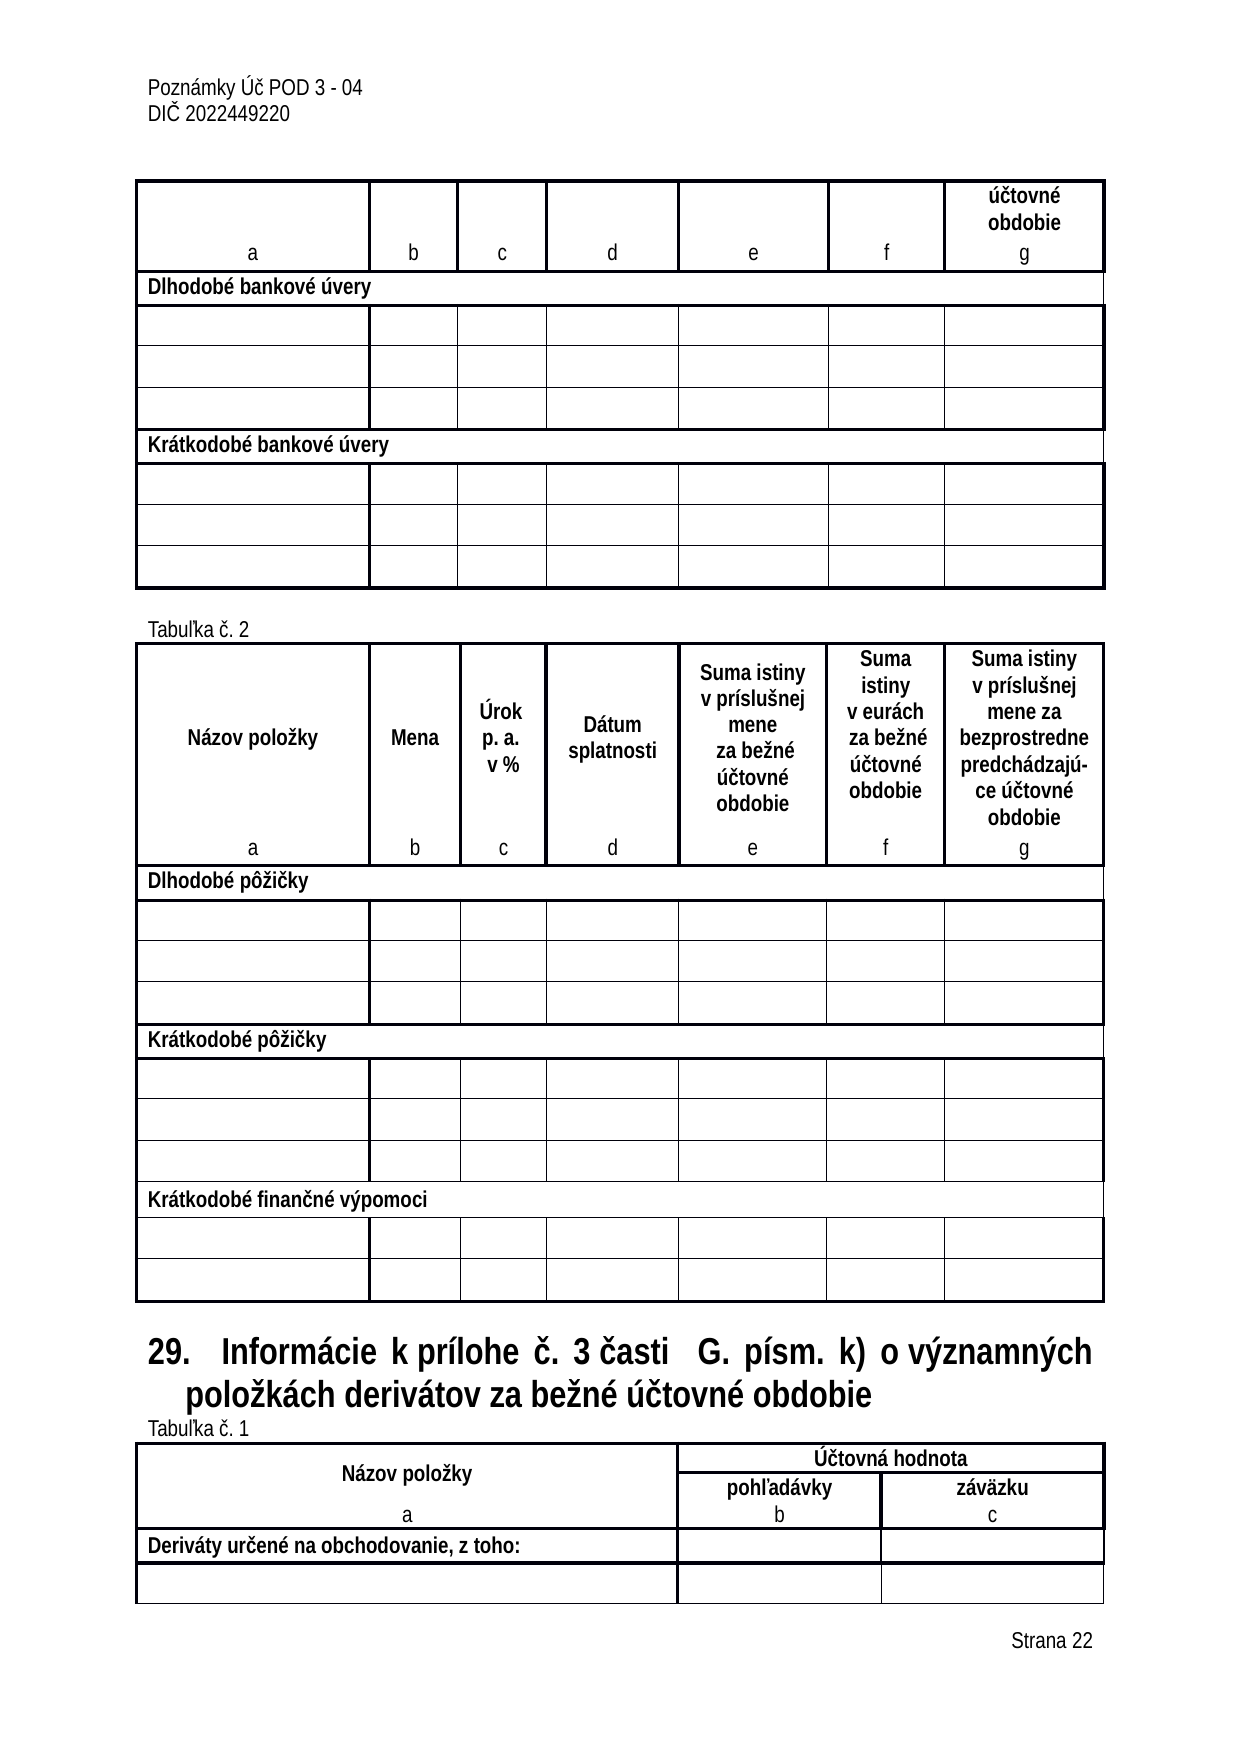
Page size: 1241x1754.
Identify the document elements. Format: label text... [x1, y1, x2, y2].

table_cell [547, 941, 678, 981]
table_cell b [371, 830, 459, 864]
table_cell [138, 465, 368, 504]
table_cell [458, 388, 546, 428]
table_cell [138, 982, 368, 1023]
table_cell [945, 388, 1102, 428]
table_header Suma istiny v príslušnej mene za bežné účtovné obdobie [681, 645, 825, 830]
table_header [680, 183, 827, 235]
table_cell a [138, 235, 368, 269]
table_cell [547, 1060, 678, 1098]
table_cell [679, 388, 828, 428]
table_cell [371, 1259, 460, 1300]
table_cell [458, 505, 546, 545]
table_cell [138, 388, 368, 428]
table_cell [547, 1141, 678, 1181]
table_cell [138, 346, 368, 387]
table_cell [679, 1218, 826, 1258]
table_cell [461, 1141, 546, 1181]
table_cell c [459, 235, 545, 269]
table_cell [829, 388, 944, 428]
table_cell [679, 346, 828, 387]
table_cell [827, 1141, 944, 1181]
table_cell [945, 1259, 1102, 1300]
table_cell záväzku [883, 1474, 1102, 1501]
title Informácie k prílohe č. 3 časti G. písm. k) o významných položkách derivátov za bežné účtovné obdobie [148, 1329, 1093, 1415]
table_cell [371, 1218, 460, 1258]
table_header Dátum splatnosti [548, 645, 677, 830]
table_cell [945, 505, 1102, 545]
table_cell c [883, 1501, 1102, 1527]
table_header Suma istiny v eurách za bežné účtovné obdobie [828, 645, 943, 830]
table_cell g [946, 235, 1102, 269]
table_cell [945, 982, 1102, 1023]
table_header [459, 183, 545, 235]
table_cell [371, 1141, 460, 1181]
table_cell [679, 546, 828, 586]
table_header [138, 183, 368, 235]
table_cell e [681, 830, 825, 864]
table_header Mena [371, 645, 459, 830]
table_header Suma istiny v príslušnej mene za bezprostredne predchádzajú-ce účtovné obdobie [946, 645, 1102, 830]
table_cell [679, 307, 828, 345]
table_cell [679, 1565, 881, 1603]
table_cell Dlhodobé bankové úvery [138, 273, 1103, 304]
table_cell [679, 982, 826, 1023]
table_cell c [462, 830, 544, 864]
table_cell [371, 546, 457, 586]
table_cell [371, 346, 457, 387]
table_cell [945, 941, 1102, 981]
table_cell [547, 346, 678, 387]
table_cell [371, 902, 460, 940]
table_cell [829, 307, 944, 345]
table_cell [547, 546, 678, 586]
table_cell [882, 1565, 1103, 1603]
table_cell [547, 902, 678, 940]
table_cell [827, 982, 944, 1023]
table_cell [138, 546, 368, 586]
table_cell [138, 1099, 368, 1140]
table_cell [945, 307, 1102, 345]
table_header Názov položky [138, 645, 368, 830]
table_cell d [548, 235, 677, 269]
table_cell [945, 1218, 1102, 1258]
table_cell [547, 1259, 678, 1300]
table_cell [138, 1141, 368, 1181]
table_cell [461, 1259, 546, 1300]
table_cell [679, 1141, 826, 1181]
table_cell a [138, 1501, 676, 1527]
table_cell [461, 902, 546, 940]
table_cell [679, 1259, 826, 1300]
table_cell [461, 982, 546, 1023]
table_cell [371, 1060, 460, 1098]
table_header [371, 183, 456, 235]
table_cell [829, 465, 944, 504]
table_cell [458, 346, 546, 387]
table_cell [827, 1099, 944, 1140]
table_cell [138, 1060, 368, 1098]
table_cell [461, 1060, 546, 1098]
table_cell Krátkodobé bankové úvery [138, 431, 1103, 462]
table_cell g [946, 830, 1102, 864]
table_cell [371, 1099, 460, 1140]
table_cell [679, 1530, 880, 1561]
table_cell [371, 388, 457, 428]
table_cell [679, 1099, 826, 1140]
table_cell [679, 1060, 826, 1098]
table_cell [138, 1218, 368, 1258]
table_cell [371, 307, 457, 345]
table_cell [458, 307, 546, 345]
table_cell [945, 1060, 1102, 1098]
table_cell [547, 982, 678, 1023]
table_cell [945, 465, 1102, 504]
table_cell [458, 465, 546, 504]
table_cell [138, 902, 368, 940]
table_cell [945, 902, 1102, 940]
table_cell [679, 902, 826, 940]
table_cell Krátkodobé pôžičky [138, 1026, 1103, 1057]
table_cell Krátkodobé finančné výpomoci [138, 1182, 1103, 1217]
table_cell [945, 546, 1102, 586]
table_cell [827, 1060, 944, 1098]
table_cell [371, 505, 457, 545]
table_cell [138, 307, 368, 345]
table_cell [827, 941, 944, 981]
table_cell e [680, 235, 827, 269]
table_cell [679, 505, 828, 545]
table_cell [371, 465, 457, 504]
table_cell [547, 465, 678, 504]
table_cell [138, 505, 368, 545]
table_cell [829, 346, 944, 387]
table_cell a [138, 830, 368, 864]
table_cell [461, 941, 546, 981]
table_cell Dlhodobé pôžičky [138, 867, 1103, 898]
table_header účtovné obdobie [946, 183, 1102, 235]
table_header Úrok p. a. v % [462, 645, 544, 830]
table_cell [827, 1259, 944, 1300]
table_cell [547, 388, 678, 428]
table_cell [371, 982, 460, 1023]
table_cell [882, 1530, 1103, 1561]
table_cell [138, 1259, 368, 1300]
table_cell d [548, 830, 677, 864]
table_cell [945, 1099, 1102, 1140]
table_header [548, 183, 677, 235]
table_cell [945, 1141, 1102, 1181]
table_header Účtovná hodnota [679, 1445, 1102, 1471]
table_cell [458, 546, 546, 586]
table_cell b [371, 235, 456, 269]
table_cell [679, 941, 826, 981]
text Tabuľka č. 2 [148, 616, 1093, 642]
table_cell [461, 1218, 546, 1258]
table_header Názov položky [138, 1445, 676, 1501]
table_cell [547, 505, 678, 545]
table_cell pohľadávky [679, 1474, 879, 1501]
table_cell [827, 1218, 944, 1258]
table_cell [829, 505, 944, 545]
table_cell [829, 546, 944, 586]
table_cell [138, 1565, 676, 1603]
table_header [830, 183, 943, 235]
table_cell [679, 465, 828, 504]
table_cell f [830, 235, 943, 269]
table_cell [945, 346, 1102, 387]
table_cell [547, 307, 678, 345]
table_cell [547, 1099, 678, 1140]
table_cell [138, 941, 368, 981]
table_cell b [679, 1501, 879, 1527]
text Tabuľka č. 1 [148, 1415, 1093, 1442]
table_cell Deriváty určené na obchodovanie, z toho: [138, 1530, 676, 1561]
table_cell f [828, 830, 943, 864]
table_cell [371, 941, 460, 981]
table_cell [547, 1218, 678, 1258]
table_cell [461, 1099, 546, 1140]
table_cell [827, 902, 944, 940]
